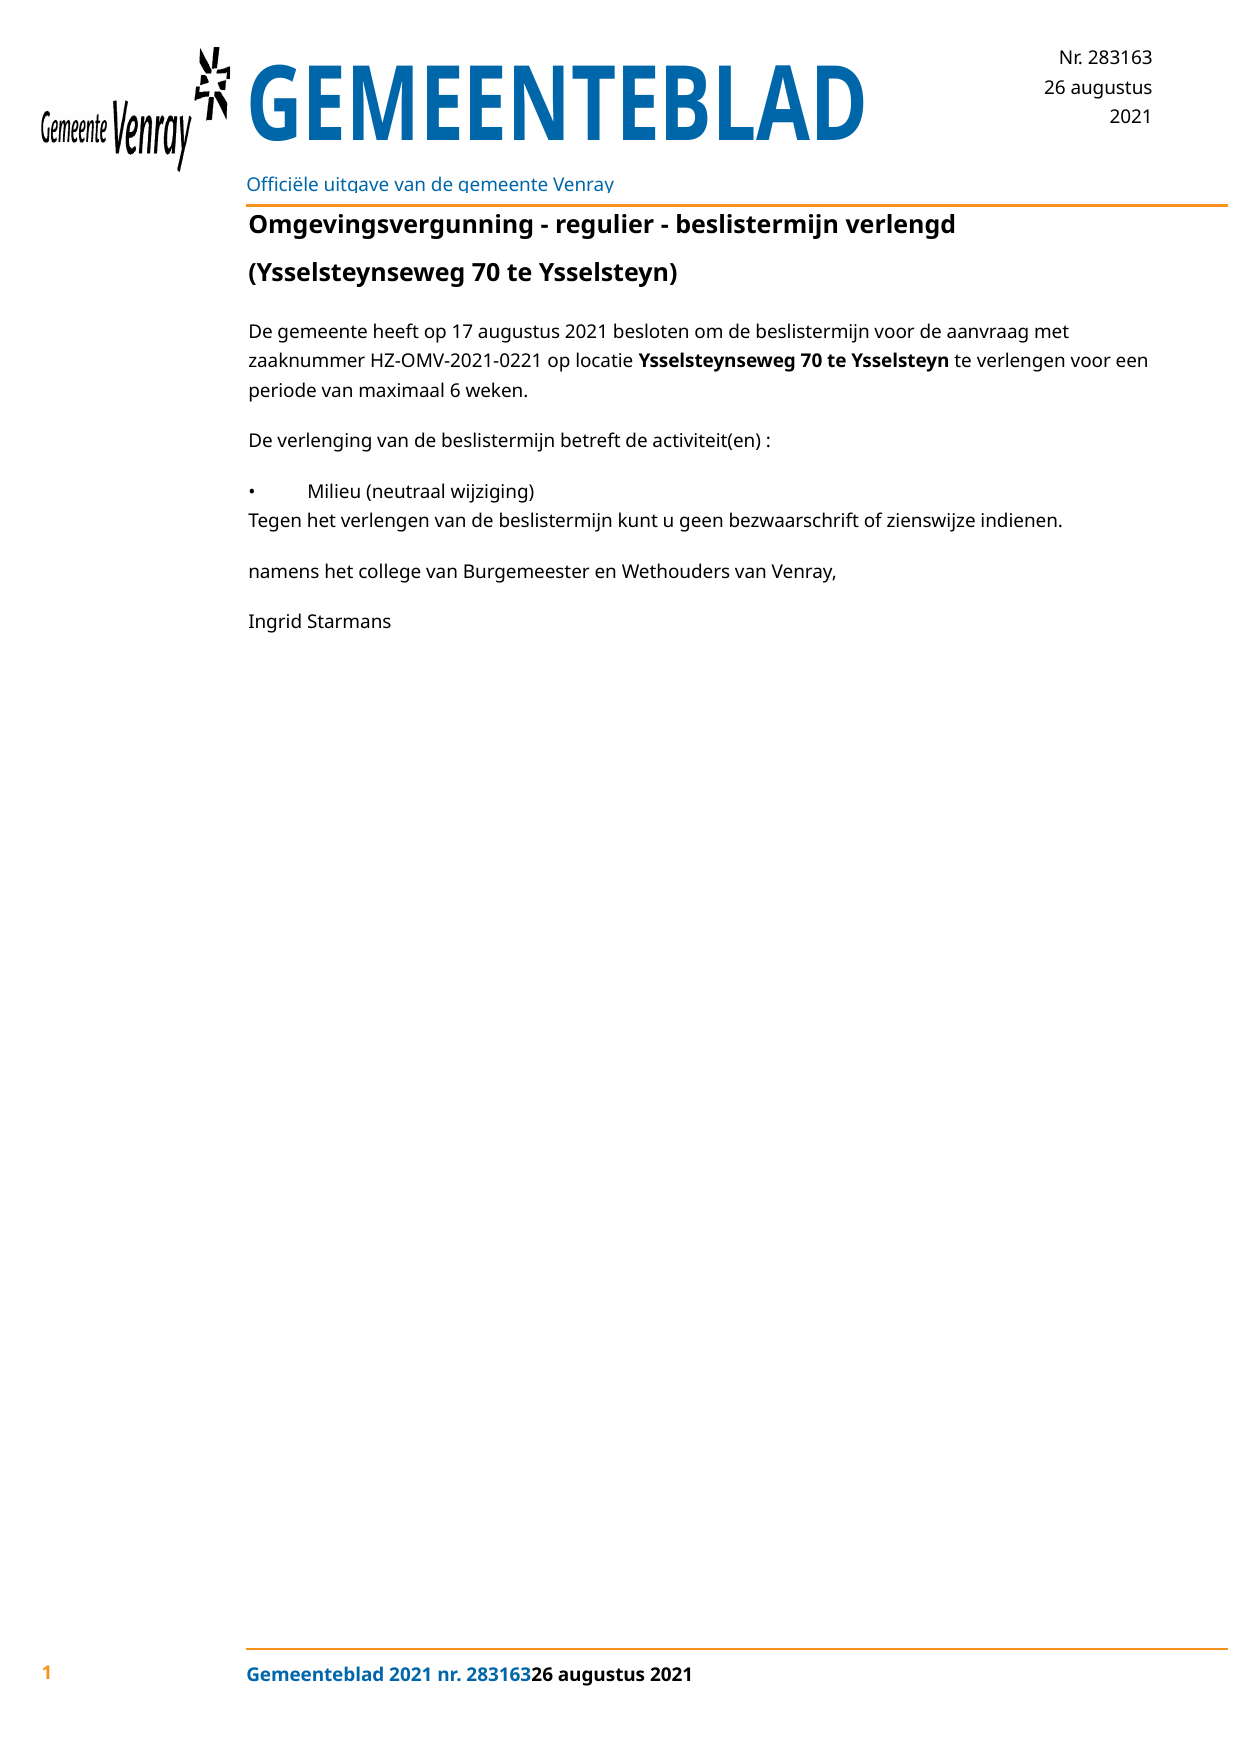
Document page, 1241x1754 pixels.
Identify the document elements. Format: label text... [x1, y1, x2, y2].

text Ingrid Starmans [248, 608, 1152, 634]
list Milieu (neutraal wijziging) [248, 478, 1152, 504]
picture [41, 47, 231, 172]
text namens het college van Burgemeester en Wethouders van Venray, [248, 558, 1152, 584]
text Omgevingsvergunning - regulier - beslistermijn verlengd (Ysselsteynseweg 70 te Ysselsteyn) [248, 207, 1152, 288]
text De gemeente heeft op 17 augustus 2021 besloten om de beslistermijn voor de aanvraag met zaaknummer HZ-OMV-2021-0221 op locatie Ysselsteynseweg 70 te Ysselsteyn te verlengen voor een periode van maximaal 6 weken. [248, 318, 1152, 403]
text De verlenging van de beslistermijn betreft de activiteit(en) : [248, 427, 1152, 453]
text Tegen het verlengen van de beslistermijn kunt u geen bezwaarschrift of zienswijze indienen. [248, 507, 1152, 533]
